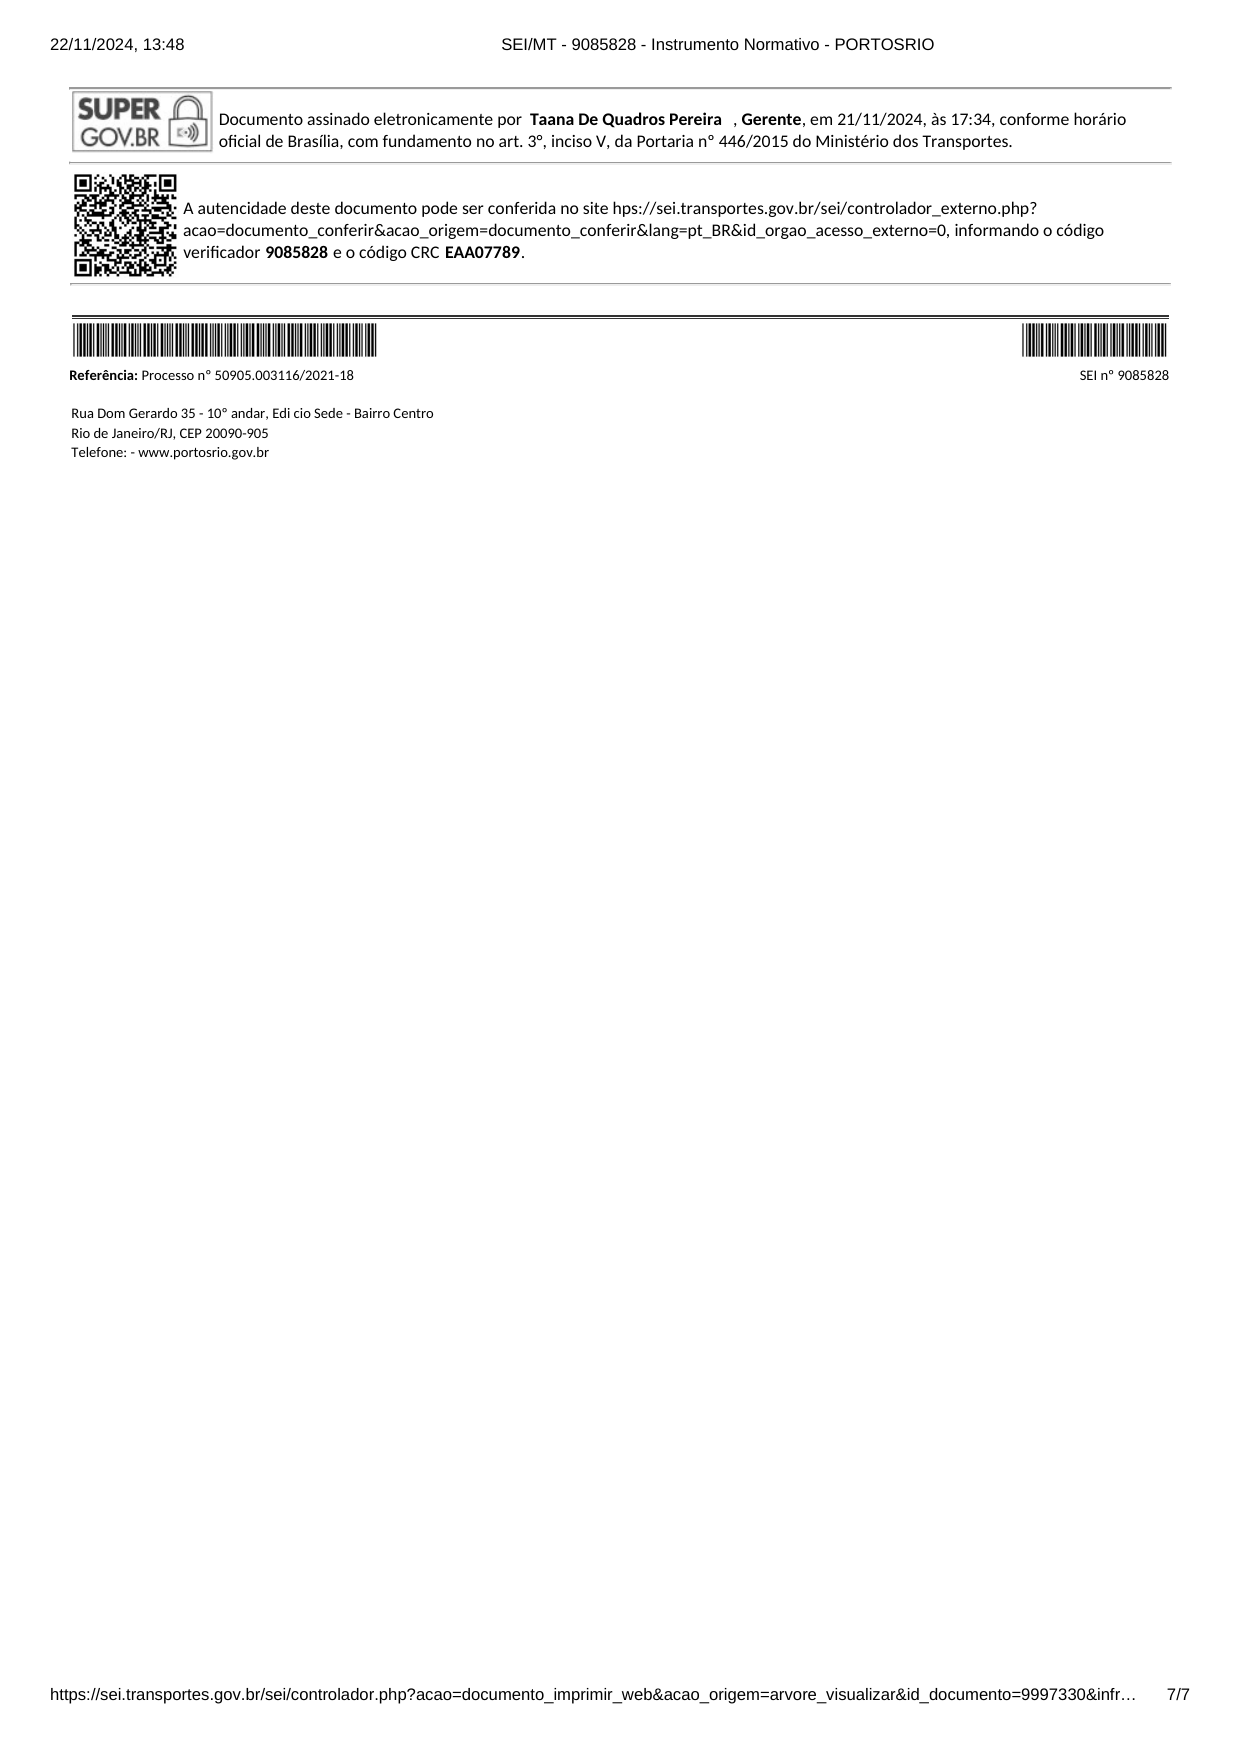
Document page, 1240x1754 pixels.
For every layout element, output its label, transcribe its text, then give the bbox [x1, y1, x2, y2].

text Telefone: - www.portosrio.gov.br [71, 443, 1169, 461]
text Rio de Janeiro/RJ, CEP 20090-905 [71, 424, 1169, 442]
text Referência: Processo nº 50905.003116/2021-18 SEI nº 9085828 [69, 366, 1169, 384]
text Rua Dom Gerardo 35 - 10º andar, Edi cio Sede - Bairro Centro [71, 405, 1169, 422]
